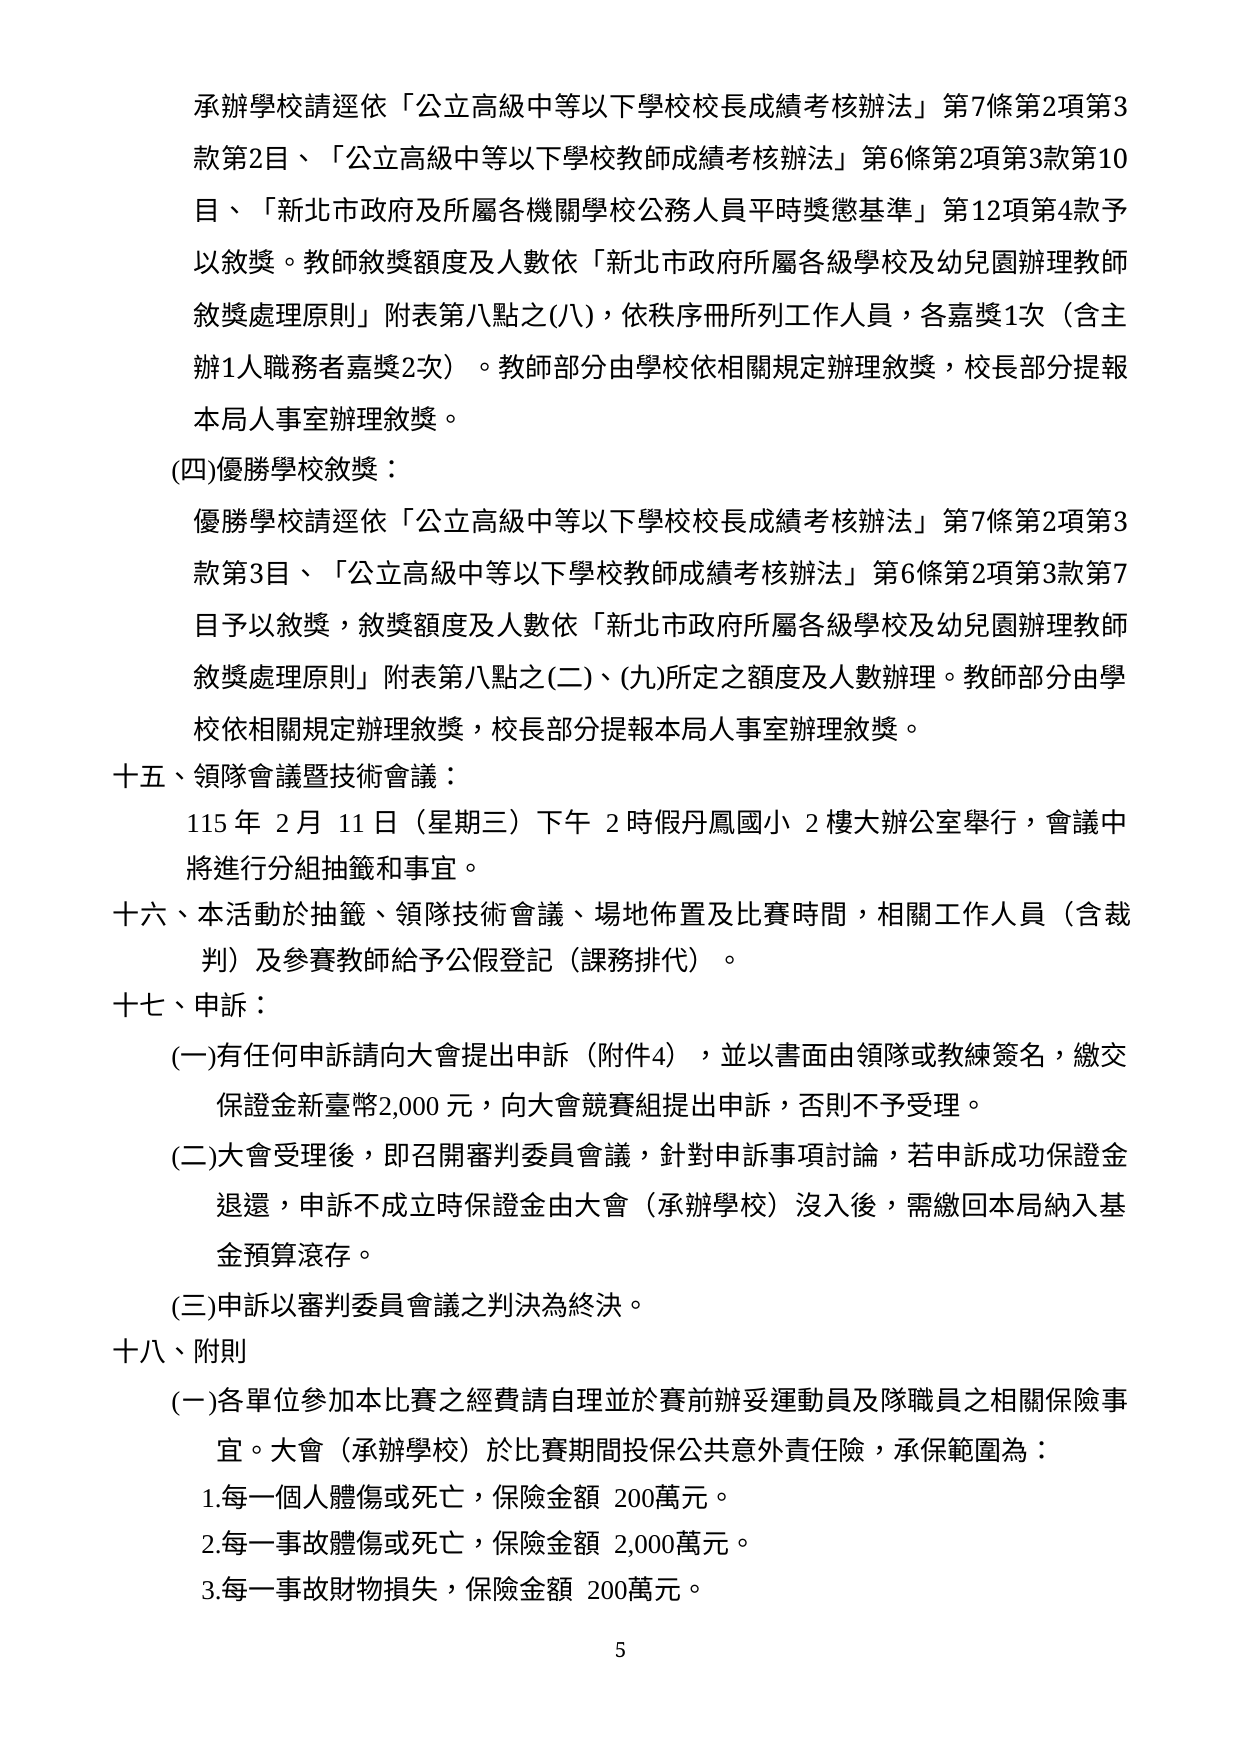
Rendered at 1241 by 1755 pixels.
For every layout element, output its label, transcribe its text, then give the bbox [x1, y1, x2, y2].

text 承辦學校請逕依「公立高級中等以下學校校長成績考核辦法」第7條第2項第3款第2目、「公立高級中等以下學校教師成績考核辦法」第6條第2項第3款第10目、「新北市政府及所屬各機關學校公務人員平時獎懲基準」第12項第4款予以敘獎。教師敘獎額度及人數依「新北市政府所屬各級學校及幼兒園辦理教師敘獎處理原則」附表第八點之(八)，依秩序冊所列工作人員，各嘉獎1次（含主辦1人職務者嘉獎2次）。教師部分由學校依相關規定辦理敘獎，校長部分提報本局人事室辦理敘獎。 [194, 75, 1128, 439]
text (四)優勝學校敘獎： [171, 439, 1128, 489]
text 3.每一事故財物損失，保險金額 200萬元。 [201, 1562, 1128, 1608]
text (三)申訴以審判委員會議之判決為終決。 [171, 1275, 1128, 1325]
text 優勝學校請逕依「公立高級中等以下學校校長成績考核辦法」第7條第2項第3款第3目、「公立高級中等以下學校教師成績考核辦法」第6條第2項第3款第7目予以敘獎，敘獎額度及人數依「新北市政府所屬各級學校及幼兒園辦理教師敘獎處理原則」附表第八點之(二)、(九)所定之額度及人數辦理。教師部分由學校依相關規定辦理敘獎，校長部分提報本局人事室辦理敘獎。 [194, 489, 1128, 750]
text 1.每一個人體傷或死亡，保險金額 200萬元。 [201, 1471, 1128, 1517]
text (二)大會受理後，即召開審判委員會議，針對申訴事項討論，若申訴成功保證金退還，申訴不成立時保證金由大會（承辦學校）沒入後，需繳回本局納入基金預算滾存。 [171, 1125, 1128, 1275]
text 十五、領隊會議暨技術會議： [112, 750, 1128, 796]
text 115 年 2 月 11 日（星期三）下午 2 時假丹鳳國小 2 樓大辦公室舉行，會議中將進行分組抽籤和事宜。 [186, 796, 1128, 887]
text (一)有任何申訴請向大會提出申訴（附件4），並以書面由領隊或教練簽名，繳交保證金新臺幣2,000 元，向大會競賽組提出申訴，否則不予受理。 [171, 1025, 1128, 1125]
text 十八、附則 [112, 1325, 1128, 1371]
text 十六、本活動於抽籤、領隊技術會議、場地佈置及比賽時間，相關工作人員（含裁判）及參賽教師給予公假登記（課務排代）。 [112, 887, 1131, 979]
text 2.每一事故體傷或死亡，保險金額 2,000萬元。 [201, 1517, 1128, 1562]
text 十七、申訴： [112, 979, 1128, 1025]
text (ㄧ)各單位參加本比賽之經費請自理並於賽前辦妥運動員及隊職員之相關保險事宜。大會（承辦學校）於比賽期間投保公共意外責任險，承保範圍為： [171, 1371, 1128, 1471]
